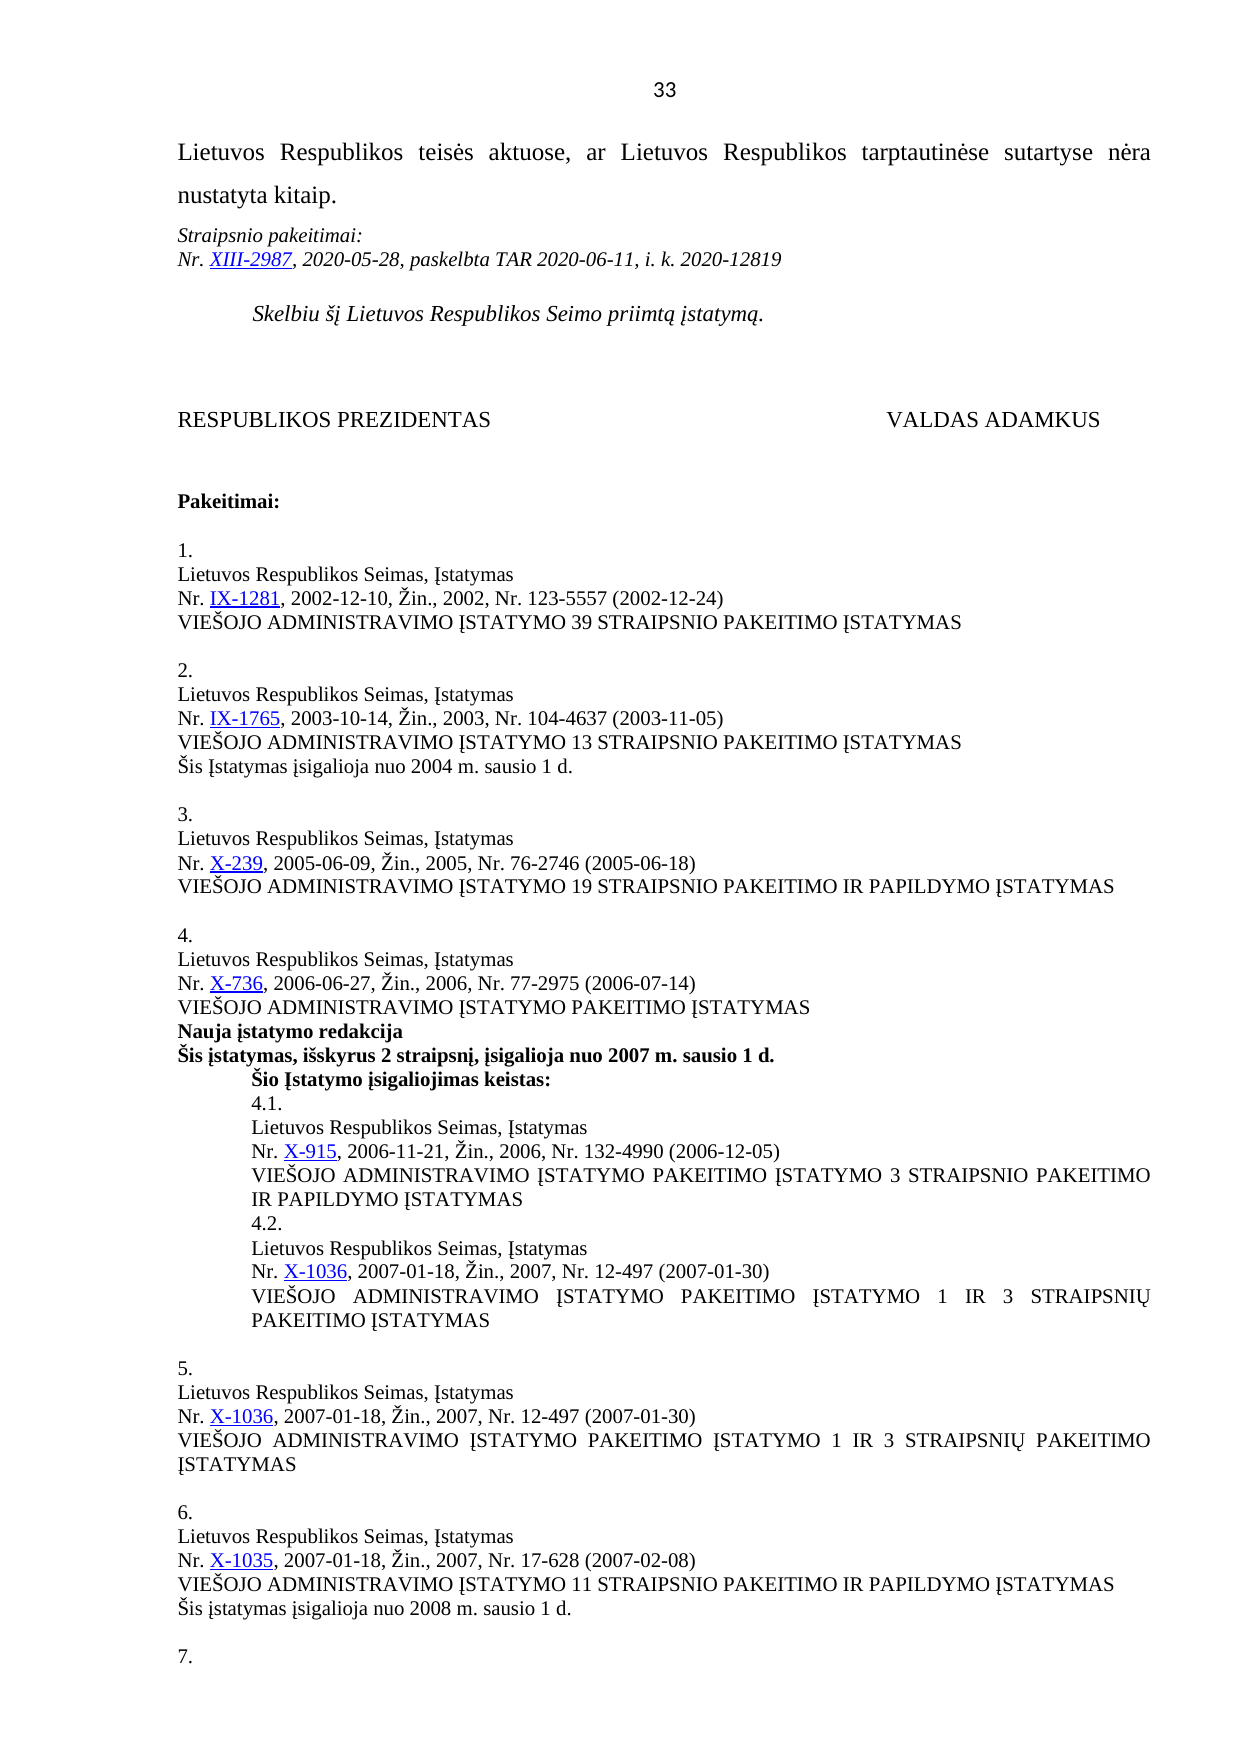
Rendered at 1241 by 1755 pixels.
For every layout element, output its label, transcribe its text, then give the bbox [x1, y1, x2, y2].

text Nr. X-1036, 2007-01-18, Žin., 2007, Nr. 12-497 (2007-01-30) [177, 1259, 1152, 1283]
text Nr. X-915, 2006-11-21, Žin., 2006, Nr. 132-4990 (2006-12-05) [177, 1139, 1152, 1163]
text VIEŠOJO ADMINISTRAVIMO ĮSTATYMO 11 STRAIPSNIO PAKEITIMO IR PAPILDYMO ĮSTATYMAS [177, 1572, 1152, 1596]
text VIEŠOJO ADMINISTRAVIMO ĮSTATYMO PAKEITIMO ĮSTATYMO 3 STRAIPSNIO PAKEITIMO IR PAPILDYMO ĮSTATYMAS [251, 1163, 1152, 1211]
text Nr. IX-1765, 2003-10-14, Žin., 2003, Nr. 104-4637 (2003-11-05) [177, 706, 1152, 730]
text Lietuvos Respublikos Seimas, Įstatymas [177, 562, 1152, 586]
text Nr. X-1035, 2007-01-18, Žin., 2007, Nr. 17-628 (2007-02-08) [177, 1548, 1152, 1572]
text 2. [177, 658, 1152, 682]
text Lietuvos Respublikos Seimas, Įstatymas [177, 1235, 1152, 1259]
text Šio Įstatymo įsigaliojimas keistas: [177, 1067, 1152, 1091]
text Lietuvos Respublikos Seimas, Įstatymas [177, 826, 1152, 850]
text 3. [177, 802, 1152, 826]
text Lietuvos Respublikos Seimas, Įstatymas [177, 1380, 1152, 1404]
text Straipsnio pakeitimai: [177, 223, 1152, 247]
text 4.1. [177, 1091, 1152, 1115]
text Lietuvos Respublikos Seimas, Įstatymas [177, 1524, 1152, 1548]
text 4.2. [177, 1211, 1152, 1235]
text VIEŠOJO ADMINISTRAVIMO ĮSTATYMO 13 STRAIPSNIO PAKEITIMO ĮSTATYMAS [177, 730, 1152, 754]
text Lietuvos Respublikos Seimas, Įstatymas [177, 947, 1152, 971]
text Nr. XIII-2987, 2020-05-28, paskelbta TAR 2020-06-11, i. k. 2020-12819 [177, 247, 1152, 271]
text VIEŠOJO ADMINISTRAVIMO ĮSTATYMO PAKEITIMO ĮSTATYMAS [177, 995, 1152, 1019]
text 5. [177, 1356, 1152, 1380]
text Šis Įstatymas įsigalioja nuo 2004 m. sausio 1 d. [177, 754, 1152, 778]
text Lietuvos Respublikos teisės aktuose, ar Lietuvos Respublikos tarptautinėse sutartyse nėra nustatyta kitaip. [177, 137, 1152, 209]
text Šis įstatymas, išskyrus 2 straipsnį, įsigalioja nuo 2007 m. sausio 1 d. [177, 1043, 1152, 1067]
text Nr. X-239, 2005-06-09, Žin., 2005, Nr. 76-2746 (2005-06-18) [177, 850, 1152, 874]
text Skelbiu šį Lietuvos Respublikos Seimo priimtą įstatymą. [177, 300, 1152, 327]
text Nr. IX-1281, 2002-12-10, Žin., 2002, Nr. 123-5557 (2002-12-24) [177, 586, 1152, 610]
text 7. [177, 1644, 1152, 1668]
text VIEŠOJO ADMINISTRAVIMO ĮSTATYMO 19 STRAIPSNIO PAKEITIMO IR PAPILDYMO ĮSTATYMAS [177, 874, 1152, 898]
text VIEŠOJO ADMINISTRAVIMO ĮSTATYMO 39 STRAIPSNIO PAKEITIMO ĮSTATYMAS [177, 610, 1152, 634]
text Nr. X-1036, 2007-01-18, Žin., 2007, Nr. 12-497 (2007-01-30) [177, 1404, 1152, 1428]
text RESPUBLIKOS PREZIDENTAS VALDAS ADAMKUS [177, 406, 1152, 432]
text Šis įstatymas įsigalioja nuo 2008 m. sausio 1 d. [177, 1596, 1152, 1620]
text 6. [177, 1500, 1152, 1524]
text Nauja įstatymo redakcija [177, 1019, 1152, 1043]
text Pakeitimai: [177, 489, 1152, 513]
text 4. [177, 923, 1152, 947]
text 1. [177, 538, 1152, 562]
text VIEŠOJO ADMINISTRAVIMO ĮSTATYMO PAKEITIMO ĮSTATYMO 1 IR 3 STRAIPSNIŲ PAKEITIMO ĮSTATYMAS [177, 1428, 1152, 1476]
text Lietuvos Respublikos Seimas, Įstatymas [177, 682, 1152, 706]
text VIEŠOJO ADMINISTRAVIMO ĮSTATYMO PAKEITIMO ĮSTATYMO 1 IR 3 STRAIPSNIŲ PAKEITIMO ĮSTATYMAS [251, 1283, 1152, 1332]
text Nr. X-736, 2006-06-27, Žin., 2006, Nr. 77-2975 (2006-07-14) [177, 971, 1152, 995]
text Lietuvos Respublikos Seimas, Įstatymas [177, 1115, 1152, 1139]
